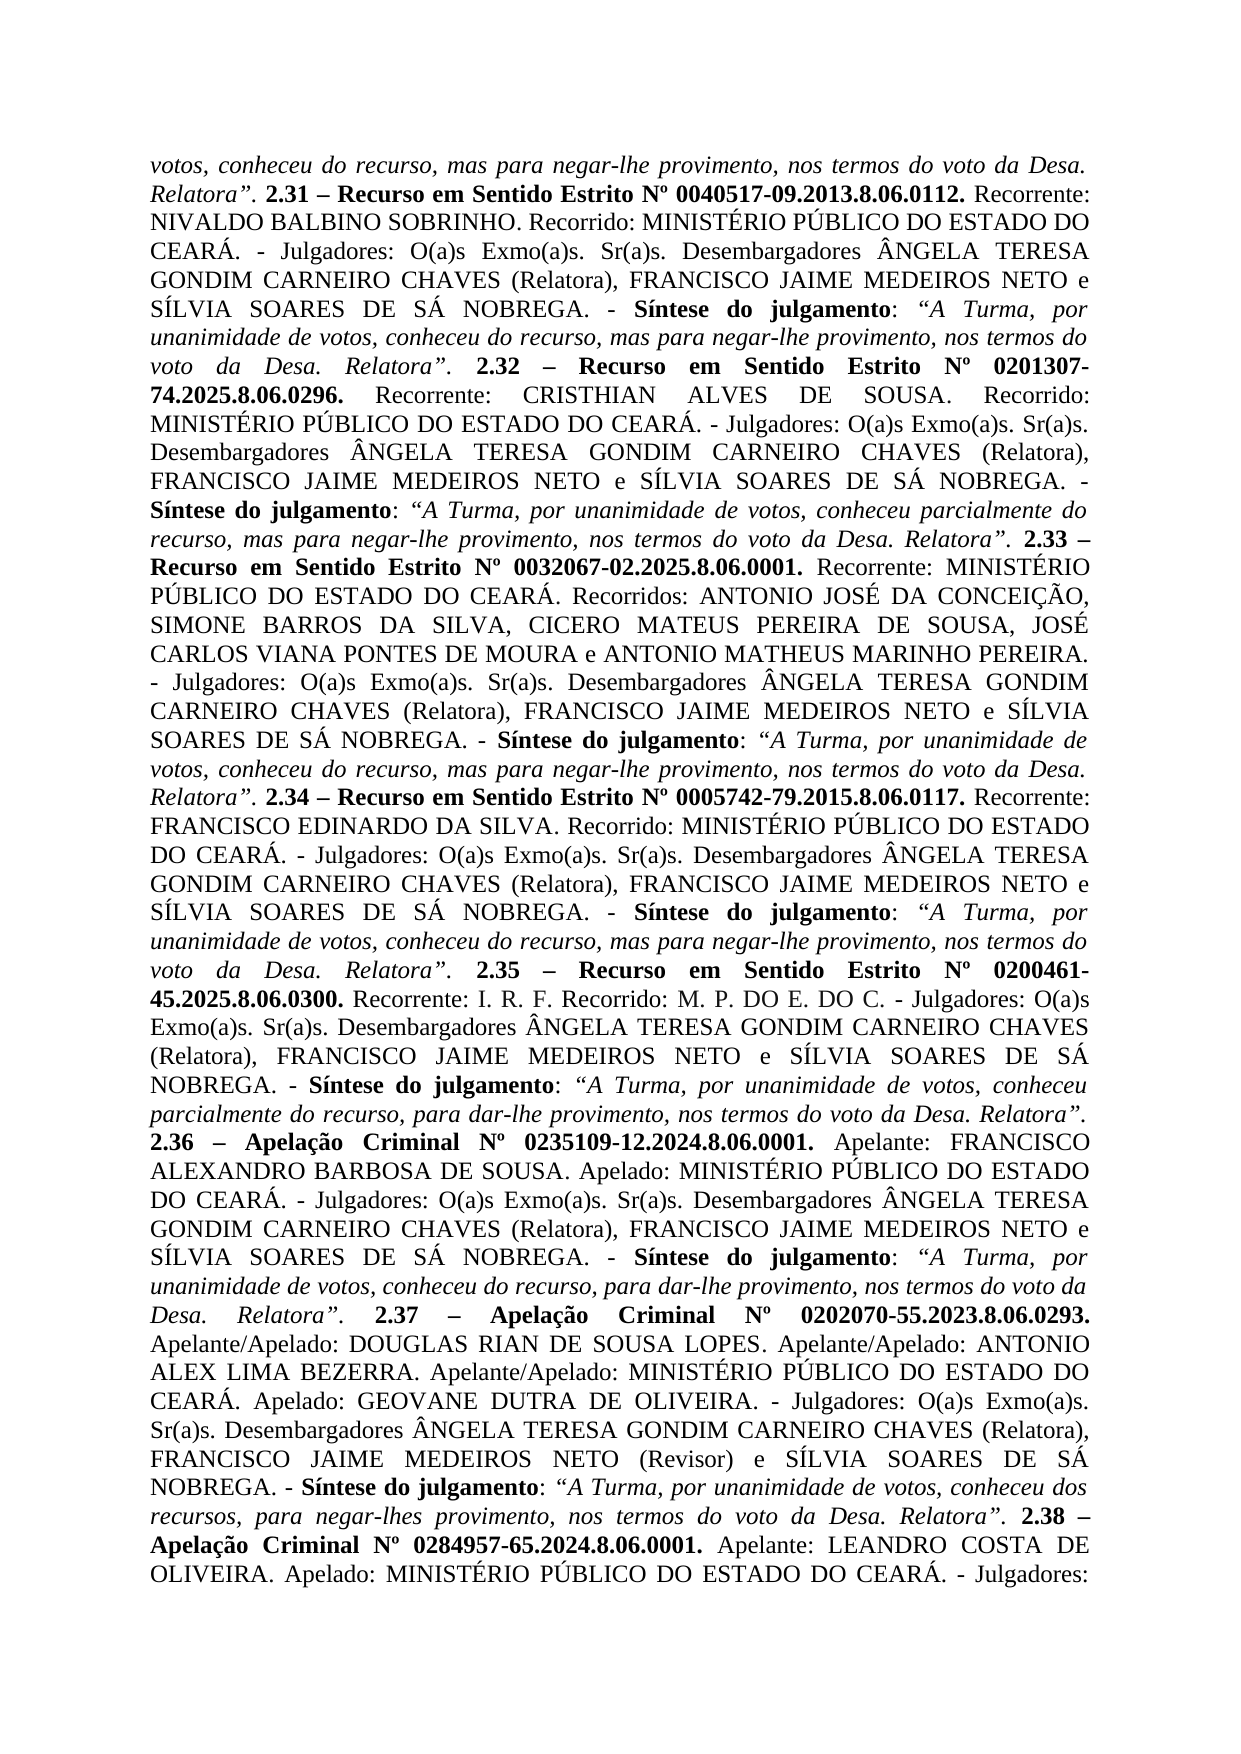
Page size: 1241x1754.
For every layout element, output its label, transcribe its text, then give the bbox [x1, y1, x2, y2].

text votos, conheceu do recurso, mas para negar-lhe provimento, nos termos do voto da Desa. Relatora”. 2.31 – Recurso em Sentido Estrito Nº 0040517-09.2013.8.06.0112. Recorrente: NIVALDO BALBINO SOBRINHO. Recorrido: MINISTÉRIO PÚBLICO DO ESTADO DO CEARÁ. - Julgadores: O(a)s Exmo(a)s. Sr(a)s. Desembargadores ÂNGELA TERESA GONDIM CARNEIRO CHAVES (Relatora), FRANCISCO JAIME MEDEIROS NETO e SÍLVIA SOARES DE SÁ NOBREGA. - Síntese do julgamento: “A Turma, por unanimidade de votos, conheceu do recurso, mas para negar-lhe provimento, nos termos do voto da Desa. Relatora”. 2.32 – Recurso em Sentido Estrito Nº 0201307-74.2025.8.06.0296. Recorrente: CRISTHIAN ALVES DE SOUSA. Recorrido: MINISTÉRIO PÚBLICO DO ESTADO DO CEARÁ. - Julgadores: O(a)s Exmo(a)s. Sr(a)s. Desembargadores ÂNGELA TERESA GONDIM CARNEIRO CHAVES (Relatora), FRANCISCO JAIME MEDEIROS NETO e SÍLVIA SOARES DE SÁ NOBREGA. - Síntese do julgamento: “A Turma, por unanimidade de votos, conheceu parcialmente do recurso, mas para negar-lhe provimento, nos termos do voto da Desa. Relatora”. 2.33 – Recurso em Sentido Estrito Nº 0032067-02.2025.8.06.0001. Recorrente: MINISTÉRIO PÚBLICO DO ESTADO DO CEARÁ. Recorridos: ANTONIO JOSÉ DA CONCEIÇÃO, SIMONE BARROS DA SILVA, CICERO MATEUS PEREIRA DE SOUSA, JOSÉ CARLOS VIANA PONTES DE MOURA e ANTONIO MATHEUS MARINHO PEREIRA. - Julgadores: O(a)s Exmo(a)s. Sr(a)s. Desembargadores ÂNGELA TERESA GONDIM CARNEIRO CHAVES (Relatora), FRANCISCO JAIME MEDEIROS NETO e SÍLVIA SOARES DE SÁ NOBREGA. - Síntese do julgamento: “A Turma, por unanimidade de votos, conheceu do recurso, mas para negar-lhe provimento, nos termos do voto da Desa. Relatora”. 2.34 – Recurso em Sentido Estrito Nº 0005742-79.2015.8.06.0117. Recorrente: FRANCISCO EDINARDO DA SILVA. Recorrido: MINISTÉRIO PÚBLICO DO ESTADO DO CEARÁ. - Julgadores: O(a)s Exmo(a)s. Sr(a)s. Desembargadores ÂNGELA TERESA GONDIM CARNEIRO CHAVES (Relatora), FRANCISCO JAIME MEDEIROS NETO e SÍLVIA SOARES DE SÁ NOBREGA. - Síntese do julgamento: “A Turma, por unanimidade de votos, conheceu do recurso, mas para negar-lhe provimento, nos termos do voto da Desa. Relatora”. 2.35 – Recurso em Sentido Estrito Nº 0200461-45.2025.8.06.0300. Recorrente: I. R. F. Recorrido: M. P. DO E. DO C. - Julgadores: O(a)s Exmo(a)s. Sr(a)s. Desembargadores ÂNGELA TERESA GONDIM CARNEIRO CHAVES (Relatora), FRANCISCO JAIME MEDEIROS NETO e SÍLVIA SOARES DE SÁ NOBREGA. - Síntese do julgamento: “A Turma, por unanimidade de votos, conheceu parcialmente do recurso, para dar-lhe provimento, nos termos do voto da Desa. Relatora”. 2.36 – Apelação Criminal Nº 0235109-12.2024.8.06.0001. Apelante: FRANCISCO ALEXANDRO BARBOSA DE SOUSA. Apelado: MINISTÉRIO PÚBLICO DO ESTADO DO CEARÁ. - Julgadores: O(a)s Exmo(a)s. Sr(a)s. Desembargadores ÂNGELA TERESA GONDIM CARNEIRO CHAVES (Relatora), FRANCISCO JAIME MEDEIROS NETO e SÍLVIA SOARES DE SÁ NOBREGA. - Síntese do julgamento: “A Turma, por unanimidade de votos, conheceu do recurso, para dar-lhe provimento, nos termos do voto da Desa. Relatora”. 2.37 – Apelação Criminal Nº 0202070-55.2023.8.06.0293. Apelante/Apelado: DOUGLAS RIAN DE SOUSA LOPES. Apelante/Apelado: ANTONIO ALEX LIMA BEZERRA. Apelante/Apelado: MINISTÉRIO PÚBLICO DO ESTADO DO CEARÁ. Apelado: GEOVANE DUTRA DE OLIVEIRA. - Julgadores: O(a)s Exmo(a)s. Sr(a)s. Desembargadores ÂNGELA TERESA GONDIM CARNEIRO CHAVES (Relatora), FRANCISCO JAIME MEDEIROS NETO (Revisor) e SÍLVIA SOARES DE SÁ NOBREGA. - Síntese do julgamento: “A Turma, por unanimidade de votos, conheceu dos recursos, para negar-lhes provimento, nos termos do voto da Desa. Relatora”. 2.38 – Apelação Criminal Nº 0284957-65.2024.8.06.0001. Apelante: LEANDRO COSTA DE OLIVEIRA. Apelado: MINISTÉRIO PÚBLICO DO ESTADO DO CEARÁ. - Julgadores: [150, 150, 1090, 1587]
